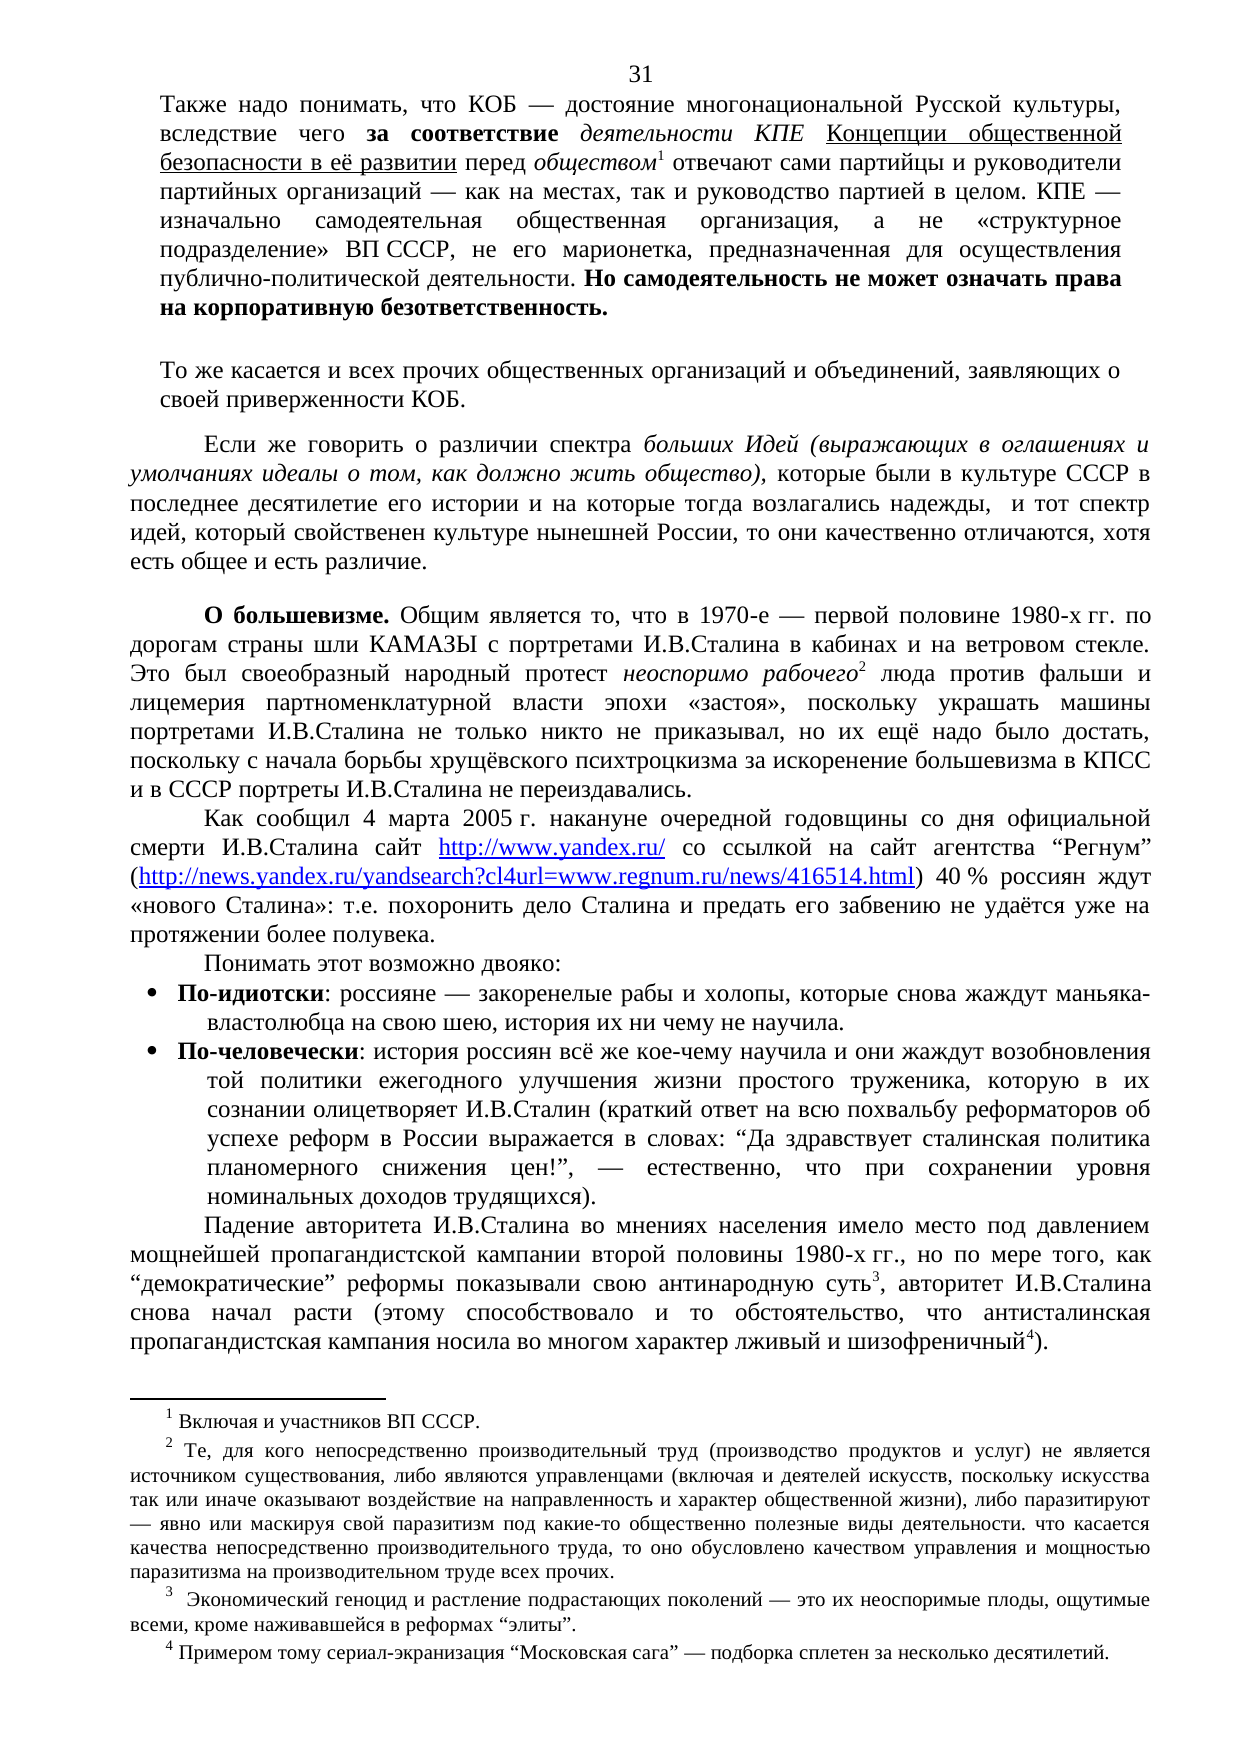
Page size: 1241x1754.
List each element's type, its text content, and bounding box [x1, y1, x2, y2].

text Если же говорить о различии спектра больших Идей (выражающих в оглашениях и умолчаниях идеалы о том, как должно жить общество), которые были в культуре СССР в последнее десятилетие его истории и на которые тогда возлагались надежды, и тот спектр идей, который свойственен культуре нынешней России, то они качественно отличаются, хотя есть общее и есть различие. [130, 429, 1152, 574]
list По-идиотски: россияне — закоренелые рабы и холопы, которые снова жаждут маньяка-властолюбца на свою шею, история их ни чему не научила. [148, 977, 1152, 1036]
text Падение авторитета И.В.Сталина во мнениях населения имело место под давлением мощнейшей пропагандистской кампании второй половины 1980‑х гг., но по мере того, как “демократические” реформы показывали свою антинародную суть, авторитет И.В.Сталина снова начал расти (этому способствовало и то обстоятельство, что антисталинская пропагандистская кампания носила во многом характер лживый и шизофреничный). [130, 1210, 1152, 1355]
text Как сообщил 4 марта 2005 г. накануне очередной годовщины со дня официальной смерти И.В.Сталина сайт http://www.yandex.ru/ со ссылкой на сайт агентства “Регнум” (http://news.yandex.ru/yandsearch?cl4url=www.regnum.ru/news/416514.html) 40 % россиян ждут «нового Сталина»: т.е. похоронить дело Сталина и предать его забвению не удаётся уже на протяжении более полувека. [130, 803, 1152, 948]
text Включая и участников ВП СССР. [130, 1405, 1152, 1434]
list По-человечески: история россиян всё же кое-чему научила и они жаждут возобновления той политики ежегодного улучшения жизни простого труженика, которую в их сознании олицетворяет И.В.Сталин (краткий ответ на всю похвальбу реформаторов об успехе реформ в России выражается в словах: “Да здравствует сталинская политика планомерного снижения цен!”, — естественно, что при сохранении уровня номинальных доходов трудящихся). [148, 1036, 1152, 1210]
text Экономический геноцид и растление подрастающих поколений — это их неоспоримые плоды, ощутимые всеми, кроме наживавшейся в реформах “элиты”. [130, 1583, 1152, 1636]
text О большевизме. Общим является то, что в 1970‑е — первой половине 1980‑х гг. по дорогам страны шли КАМАЗЫ с портретами И.В.Сталина в кабинах и на ветровом стекле. Это был своеобразный народный протест неоспоримо рабочего люда против фальши и лицемерия партноменклатурной власти эпохи «застоя», поскольку украшать машины портретами И.В.Сталина не только никто не приказывал, но их ещё надо было достать, поскольку с начала борьбы хрущёвского психтроцкизма за искоренение большевизма в КПСС и в СССР портреты И.В.Сталина не переиздавались. [130, 599, 1152, 803]
text Те, для кого непосредственно производительный труд (производство продуктов и услуг) не является источником существования, либо являются управленцами (включая и деятелей искусств, поскольку искусства так или иначе оказывают воздействие на направленность и характер общественной жизни), либо паразитируют — явно или маскируя свой паразитизм под какие-то общественно полезные виды деятельности. что касается качества непосредственно производительного труда, то оно обусловлено качеством управления и мощностью паразитизма на производительном труде всех прочих. [130, 1434, 1152, 1583]
text Понимать этот возможно двояко: [130, 948, 1152, 977]
text То же касается и всех прочих общественных организаций и объединений, заявляющих о своей приверженности КОБ. [159, 354, 1122, 413]
text Также надо понимать, что КОБ — достояние многонациональной Русской культуры, вследствие чего за соответствие деятельности КПЕ Концепции общественной безопасности в её развитии перед обществом отвечают сами партийцы и руководители партийных организаций — как на местах, так и руководство партией в целом. КПЕ — изначально самодеятельная общественная организация, а не «структурное подразделение» ВП СССР, не его марионетка, предназначенная для осуществления публично-политической деятельности. Но самодеятельность не может означать права на корпоративную безответственность. [159, 89, 1122, 321]
text Примером тому сериал-экранизация “Московская сага” — подборка сплетен за несколько десятилетий. [130, 1636, 1152, 1665]
